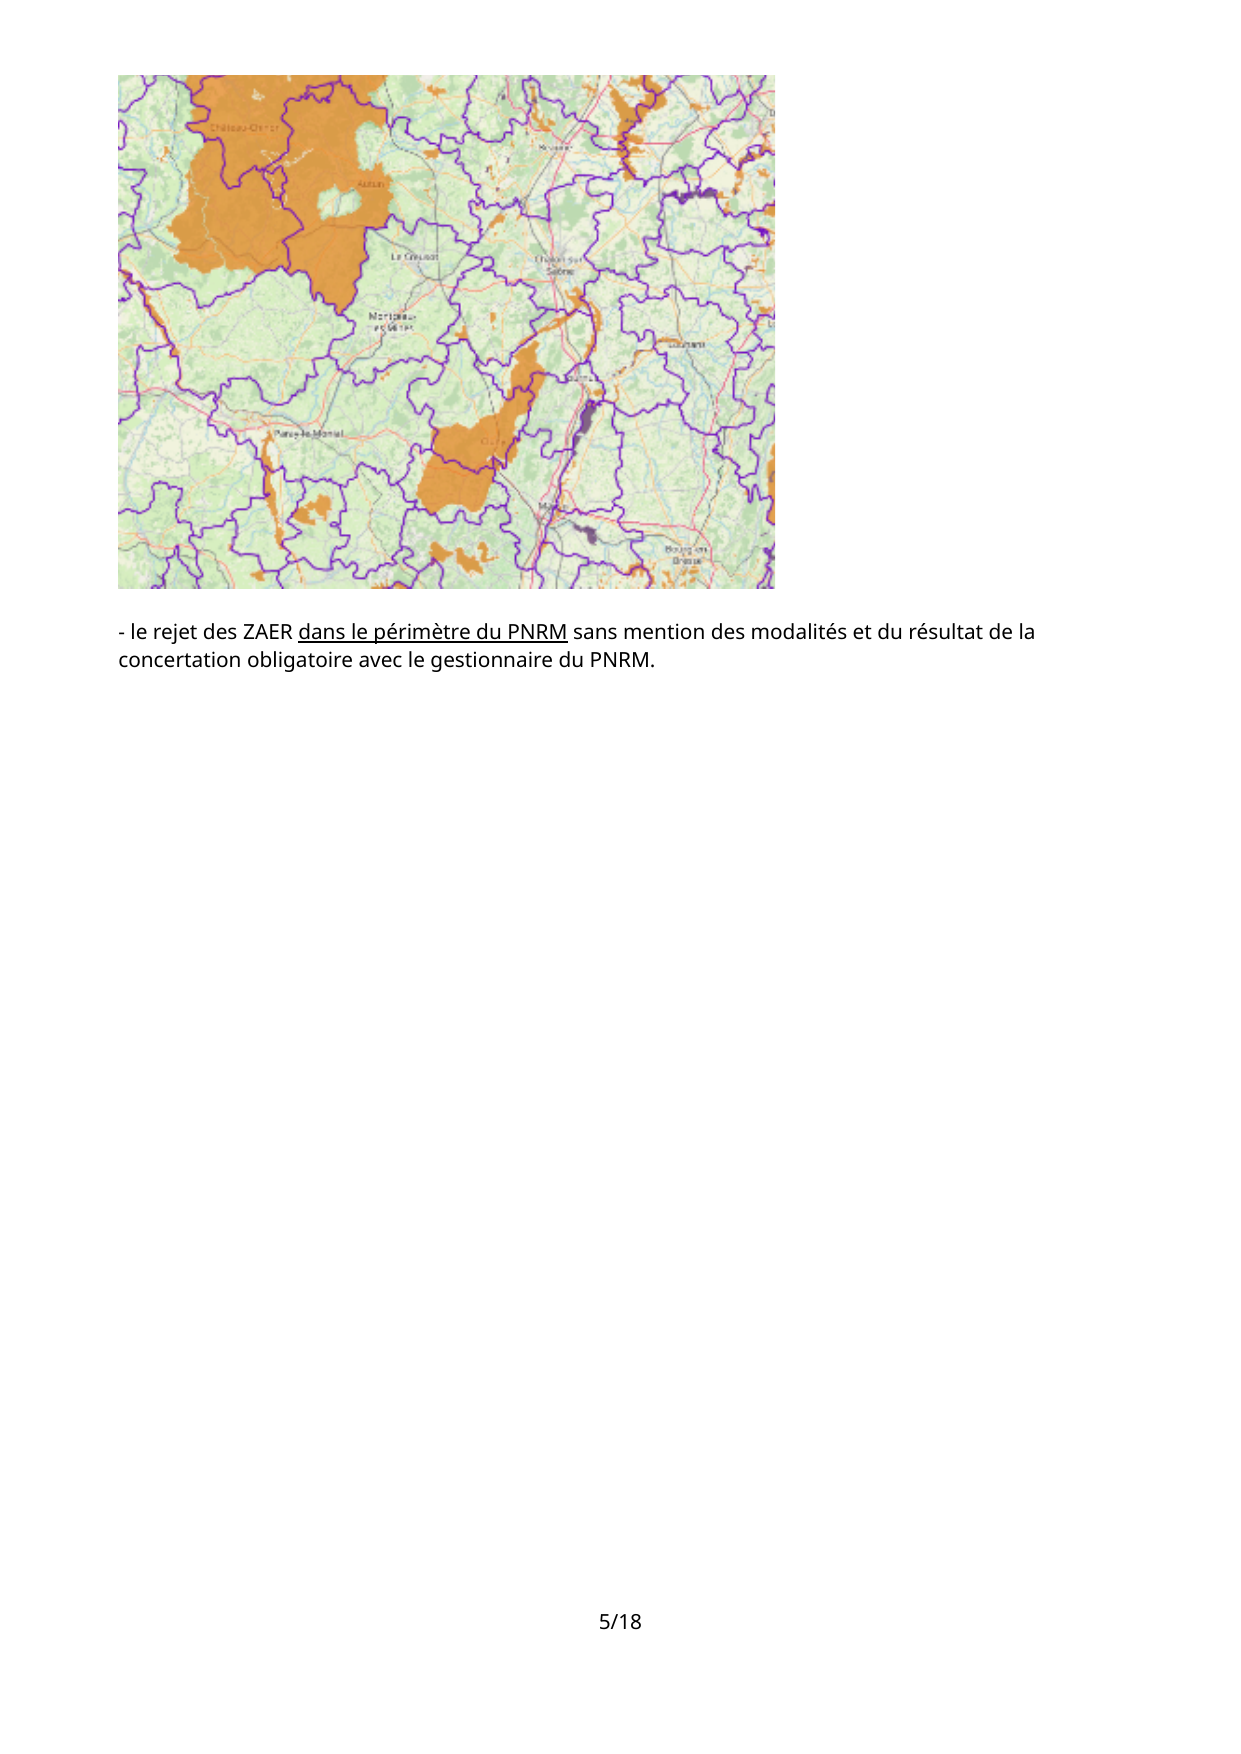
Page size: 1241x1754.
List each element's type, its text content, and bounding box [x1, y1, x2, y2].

text - le rejet des ZAER dans le périmètre du PNRM sans mention des modalités et du résultat de la concertation obligatoire avec le gestionnaire du PNRM. [118, 617, 1122, 674]
picture [118, 75, 775, 589]
